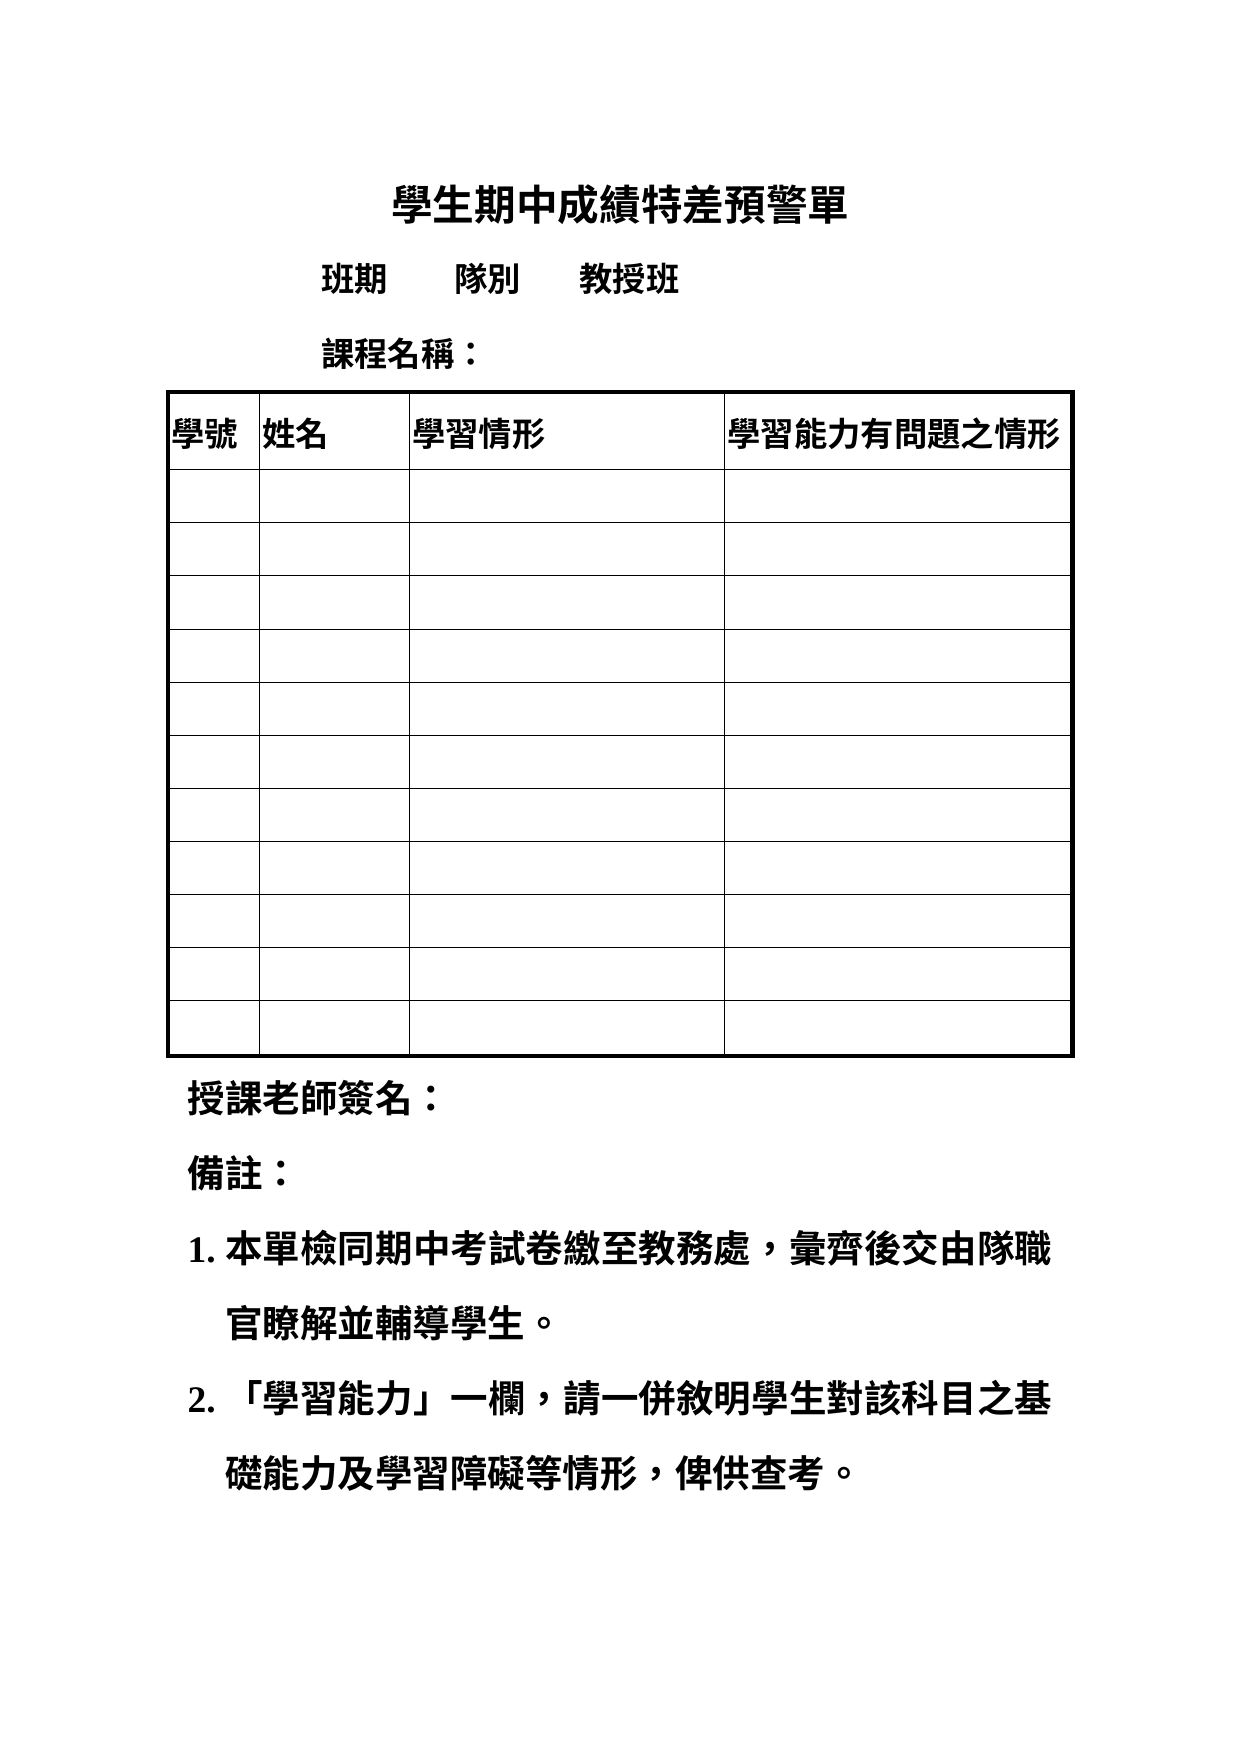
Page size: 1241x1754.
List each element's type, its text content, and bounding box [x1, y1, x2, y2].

table_cell [170, 1001, 259, 1053]
table_cell [260, 789, 409, 841]
table_cell [725, 630, 1070, 682]
text 班期 隊別 教授班 [187, 239, 1053, 314]
list 「學習能力」一欄，請一併敘明學生對該科目之基礎能力及學習障礙等情形，俾供查考。 [187, 1358, 1053, 1508]
text 備註： [187, 1133, 1053, 1208]
table_cell [410, 470, 724, 522]
table_cell [260, 736, 409, 788]
table_cell [410, 789, 724, 841]
table_cell [725, 736, 1070, 788]
table_cell [170, 683, 259, 735]
table_cell [170, 948, 259, 1000]
table_cell [410, 736, 724, 788]
table_cell [170, 470, 259, 522]
table_cell [725, 470, 1070, 522]
table_cell [260, 576, 409, 628]
table_header 學習能力有問題之情形 [725, 394, 1070, 469]
table_cell [410, 842, 724, 894]
text 學生期中成績特差預警單 [187, 164, 1053, 239]
table_cell [410, 523, 724, 575]
table_cell [260, 523, 409, 575]
table_cell [260, 842, 409, 894]
table_cell [260, 895, 409, 947]
table_cell [410, 576, 724, 628]
table_cell [170, 895, 259, 947]
text 課程名稱： [187, 314, 1053, 389]
table_cell [410, 630, 724, 682]
table_header 學號 [170, 394, 259, 469]
table_header 學習情形 [410, 394, 724, 469]
table_cell [725, 948, 1070, 1000]
table_cell [725, 842, 1070, 894]
table_cell [170, 789, 259, 841]
table_cell [260, 1001, 409, 1053]
table_cell [260, 683, 409, 735]
table_cell [170, 842, 259, 894]
table_cell [170, 630, 259, 682]
table_cell [260, 470, 409, 522]
table_cell [725, 683, 1070, 735]
table_cell [725, 895, 1070, 947]
table_cell [410, 948, 724, 1000]
list 本單檢同期中考試卷繳至教務處，彙齊後交由隊職官瞭解並輔導學生。 [187, 1208, 1053, 1358]
table_cell [410, 683, 724, 735]
table_cell [170, 576, 259, 628]
text 授課老師簽名： [187, 1058, 1053, 1133]
table_cell [725, 1001, 1070, 1053]
table_cell [170, 736, 259, 788]
table_cell [725, 576, 1070, 628]
table_cell [260, 948, 409, 1000]
table_cell [260, 630, 409, 682]
table_cell [725, 789, 1070, 841]
table_cell [170, 523, 259, 575]
table_cell [410, 1001, 724, 1053]
table_cell [410, 895, 724, 947]
table_cell [725, 523, 1070, 575]
table_header 姓名 [260, 394, 409, 469]
